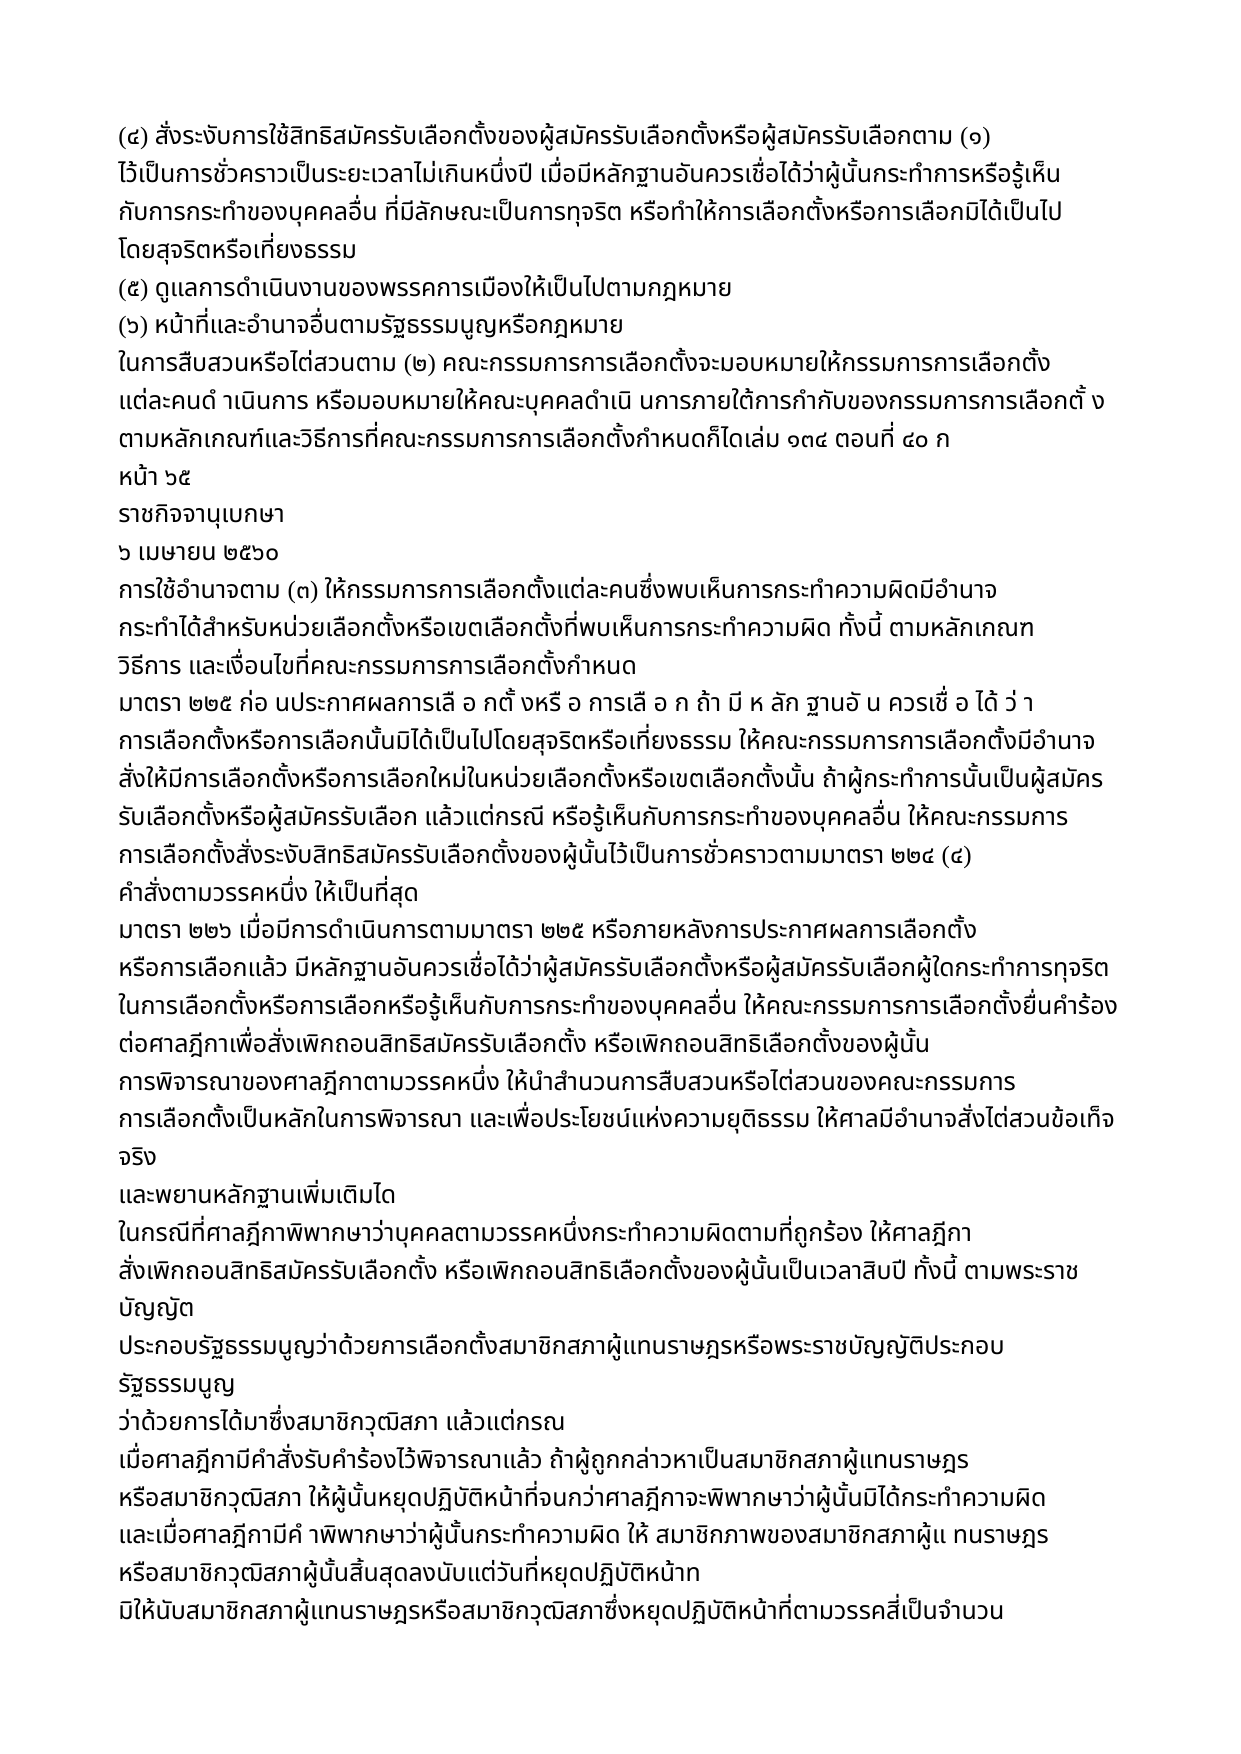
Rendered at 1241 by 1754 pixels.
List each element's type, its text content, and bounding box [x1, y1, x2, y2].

text กับการกระทําของบุคคลอื่น ที่มีลักษณะเป็นการทุจริต หรือทําให้การเลือกตั้งหรือการเลือกมิได้เป็นไป [118, 194, 1122, 232]
text การใช้อํานาจตาม (๓) ให้กรรมการการเลือกตั้งแต่ละคนซึ่งพบเห็นการกระทําความผิดมีอํานาจ [118, 572, 1122, 610]
text การพิจารณาของศาลฎีกาตามวรรคหนึ่ง ให้นําสํานวนการสืบสวนหรือไต่สวนของคณะกรรมการ [118, 1063, 1122, 1101]
text ประกอบรัฐธรรมนูญว่าด้วยการเลือกตั้งสมาชิกสภาผู้แทนราษฎรหรือพระราชบัญญัติประกอบรัฐธรรมนูญ [118, 1328, 1122, 1404]
text การเลือกตั้งหรือการเลือกนั้นมิได้เป็นไปโดยสุจริตหรือเที่ยงธรรม ให้คณะกรรมการการเลือกตั้งมีอํานาจ [118, 723, 1122, 761]
text คําสั่งตามวรรคหนึ่ง ให้เป็นที่สุด [118, 874, 1122, 912]
text วิธีการ และเงื่อนไขที่คณะกรรมการการเลือกตั้งกําหนด [118, 647, 1122, 685]
text ๖ เมษายน ๒๕๖๐ [118, 534, 1122, 572]
text ว่าด้วยการได้มาซึ่งสมาชิกวุฒิสภา แล้วแต่กรณ [118, 1404, 1122, 1442]
text ในการสืบสวนหรือไต่สวนตาม (๒) คณะกรรมการการเลือกตั้งจะมอบหมายให้กรรมการการเลือกตั้ง [118, 345, 1122, 383]
text การเลือกตั้งเป็นหลักในการพิจารณา และเพื่อประโยชน์แห่งความยุติธรรม ให้ศาลมีอํานาจสั่งไต่สวนข้อเท็จจริง [118, 1101, 1122, 1177]
text ตามหลักเกณฑ์และวิธีการที่คณะกรรมการการเลือกตั้งกําหนดก็ไดเล่ม ๑๓๔ ตอนที่ ๔๐ ก [118, 421, 1122, 458]
text สั่งเพิกถอนสิทธิสมัครรับเลือกตั้ง หรือเพิกถอนสิทธิเลือกตั้งของผู้นั้นเป็นเวลาสิบปี ทั้งนี้ ตามพระราชบัญญัต [118, 1252, 1122, 1328]
text หรือสมาชิกวุฒิสภาผู้นั้นสิ้นสุดลงนับแต่วันที่หยุดปฏิบัติหน้าท [118, 1555, 1122, 1593]
text ในการเลือกตั้งหรือการเลือกหรือรู้เห็นกับการกระทําของบุคคลอื่น ให้คณะกรรมการการเลือกตั้งยื่นคําร้อง [118, 988, 1122, 1026]
text กระทําได้สําหรับหน่วยเลือกตั้งหรือเขตเลือกตั้งที่พบเห็นการกระทําความผิด ทั้งนี้ ตามหลักเกณฑ [118, 610, 1122, 647]
text รับเลือกตั้งหรือผู้สมัครรับเลือก แล้วแต่กรณี หรือรู้เห็นกับการกระทําของบุคคลอื่น ให้คณะกรรมการ [118, 799, 1122, 837]
text หรือสมาชิกวุฒิสภา ให้ผู้นั้นหยุดปฏิบัติหน้าที่จนกว่าศาลฎีกาจะพิพากษาว่าผู้นั้นมิได้กระทําความผิด [118, 1479, 1122, 1517]
text มาตรา ๒๒๖ เมื่อมีการดําเนินการตามมาตรา ๒๒๕ หรือภายหลังการประกาศผลการเลือกตั้ง [118, 912, 1122, 950]
text ราชกิจจานุเบกษา [118, 496, 1122, 534]
text สั่งให้มีการเลือกตั้งหรือการเลือกใหม่ในหน่วยเลือกตั้งหรือเขตเลือกตั้งนั้น ถ้าผู้กระทําการนั้นเป็นผู้สมัคร [118, 761, 1122, 799]
text และเมื่อศาลฎีกามีคํ าพิพากษาว่าผู้นั้นกระทําความผิด ให้ สมาชิกภาพของสมาชิกสภาผู้แ ทนราษฎร [118, 1517, 1122, 1555]
text แต่ละคนดํ าเนินการ หรือมอบหมายให้คณะบุคคลดําเนิ นการภายใต้การกํากับของกรรมการการเลือกตั้ ง [118, 383, 1122, 421]
text (๕) ดูแลการดําเนินงานของพรรคการเมืองให้เป็นไปตามกฎหมาย [118, 269, 1122, 307]
text มาตรา ๒๒๕ ก่อ นประกาศผลการเลื อ กตั้ งหรื อ การเลื อ ก ถ้า มี ห ลัก ฐานอั น ควรเชื่ อ ได้ ว่ า [118, 685, 1122, 723]
text หรือการเลือกแล้ว มีหลักฐานอันควรเชื่อได้ว่าผู้สมัครรับเลือกตั้งหรือผู้สมัครรับเลือกผู้ใดกระทําการทุจริต [118, 950, 1122, 988]
text ในกรณีที่ศาลฎีกาพิพากษาว่าบุคคลตามวรรคหนึ่งกระทําความผิดตามที่ถูกร้อง ให้ศาลฎีกา [118, 1215, 1122, 1252]
text หน้า ๖๕ [118, 458, 1122, 496]
text การเลือกตั้งสั่งระงับสิทธิสมัครรับเลือกตั้งของผู้นั้นไว้เป็นการชั่วคราวตามมาตรา ๒๒๔ (๔) [118, 837, 1122, 874]
text เมื่อศาลฎีกามีคําสั่งรับคําร้องไว้พิจารณาแล้ว ถ้าผู้ถูกกล่าวหาเป็นสมาชิกสภาผู้แทนราษฎร [118, 1442, 1122, 1479]
text โดยสุจริตหรือเที่ยงธรรม [118, 232, 1122, 269]
text (๔) สั่งระงับการใช้สิทธิสมัครรับเลือกตั้งของผู้สมัครรับเลือกตั้งหรือผู้สมัครรับเลือกตาม (๑) [118, 118, 1122, 156]
text และพยานหลักฐานเพิ่มเติมได [118, 1177, 1122, 1215]
text มิให้นับสมาชิกสภาผู้แทนราษฎรหรือสมาชิกวุฒิสภาซึ่งหยุดปฏิบัติหน้าที่ตามวรรคสี่เป็นจํานวน [118, 1593, 1122, 1631]
text ต่อศาลฎีกาเพื่อสั่งเพิกถอนสิทธิสมัครรับเลือกตั้ง หรือเพิกถอนสิทธิเลือกตั้งของผู้นั้น [118, 1026, 1122, 1063]
text (๖) หน้าที่และอํานาจอื่นตามรัฐธรรมนูญหรือกฎหมาย [118, 307, 1122, 345]
text ไว้เป็นการชั่วคราวเป็นระยะเวลาไม่เกินหนึ่งปี เมื่อมีหลักฐานอันควรเชื่อได้ว่าผู้นั้นกระทําการหรือรู้เห็น [118, 156, 1122, 194]
